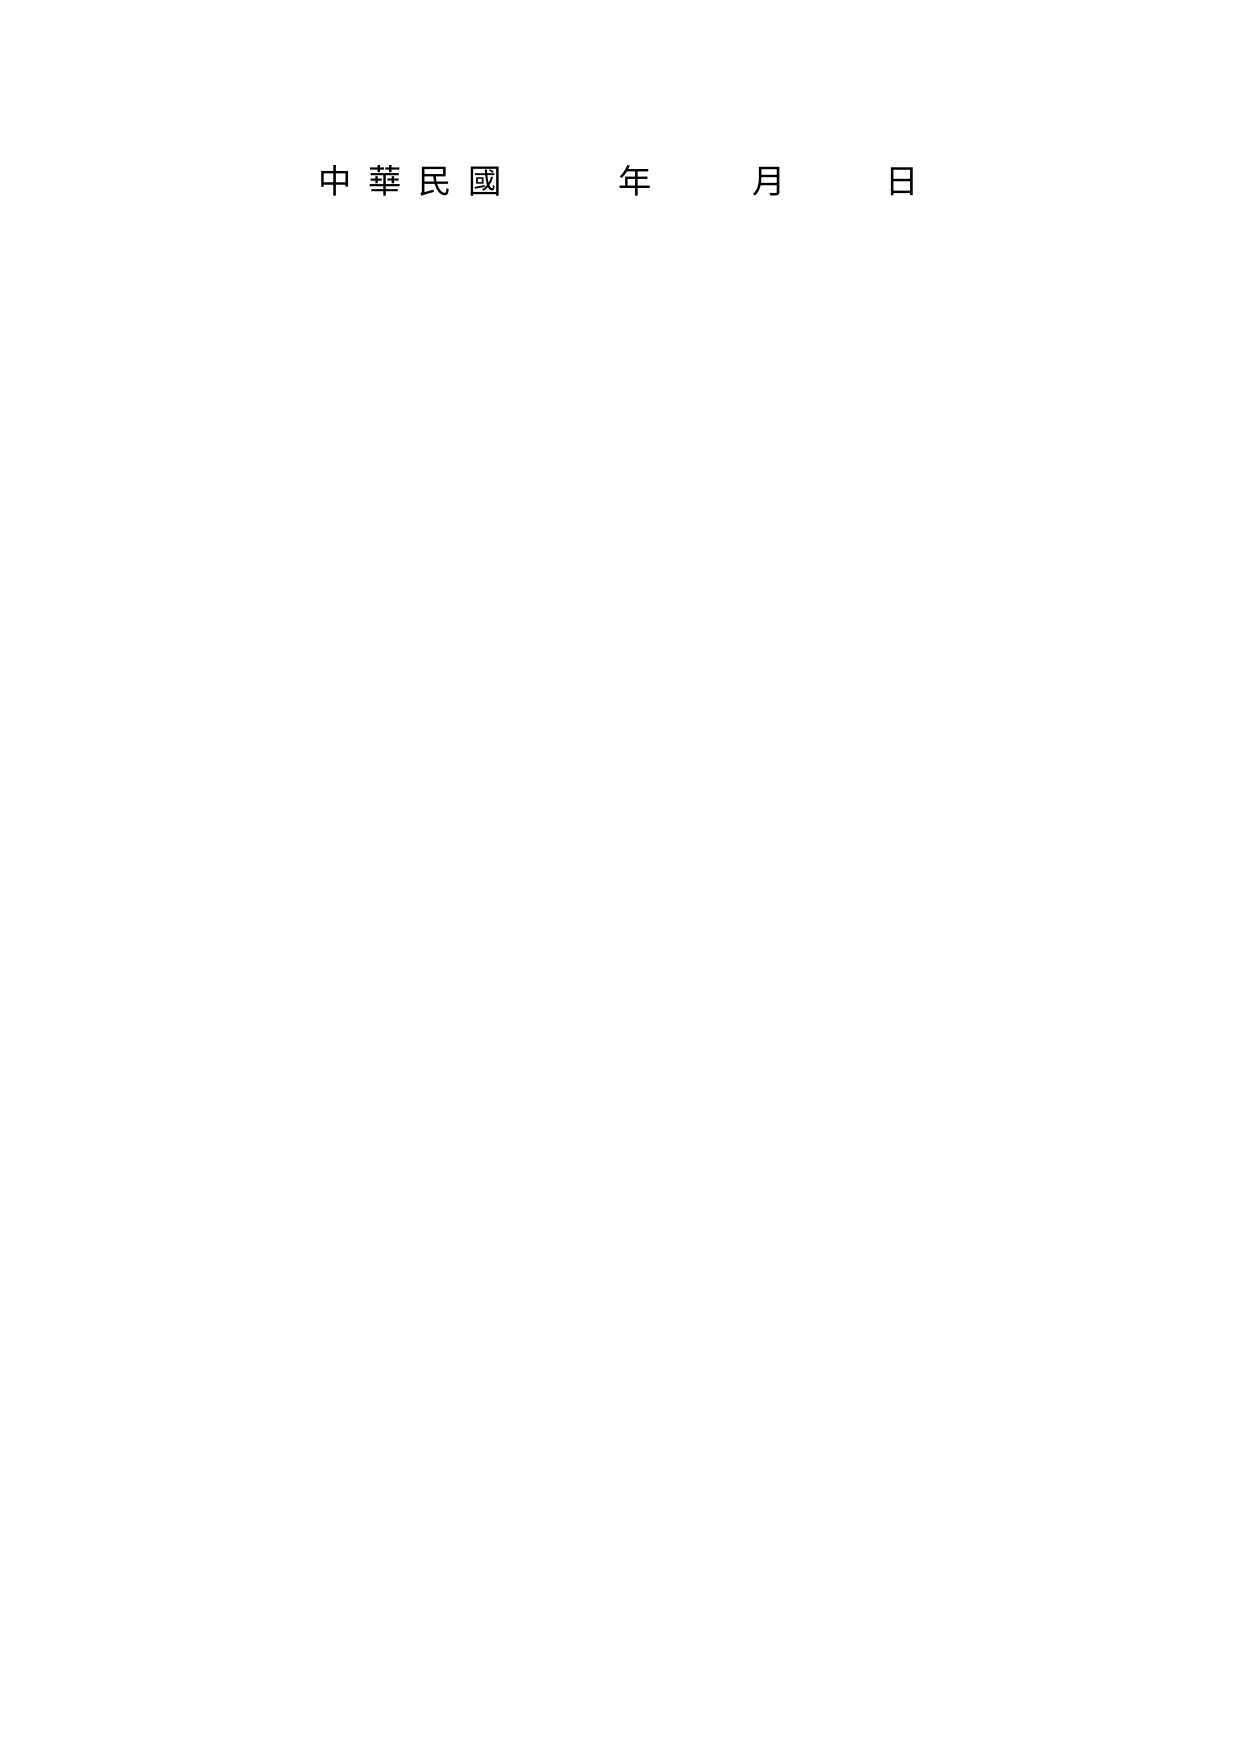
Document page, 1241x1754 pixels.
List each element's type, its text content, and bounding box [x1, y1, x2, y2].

text 中 華 民 國 年 月 日 [94, 155, 1144, 203]
